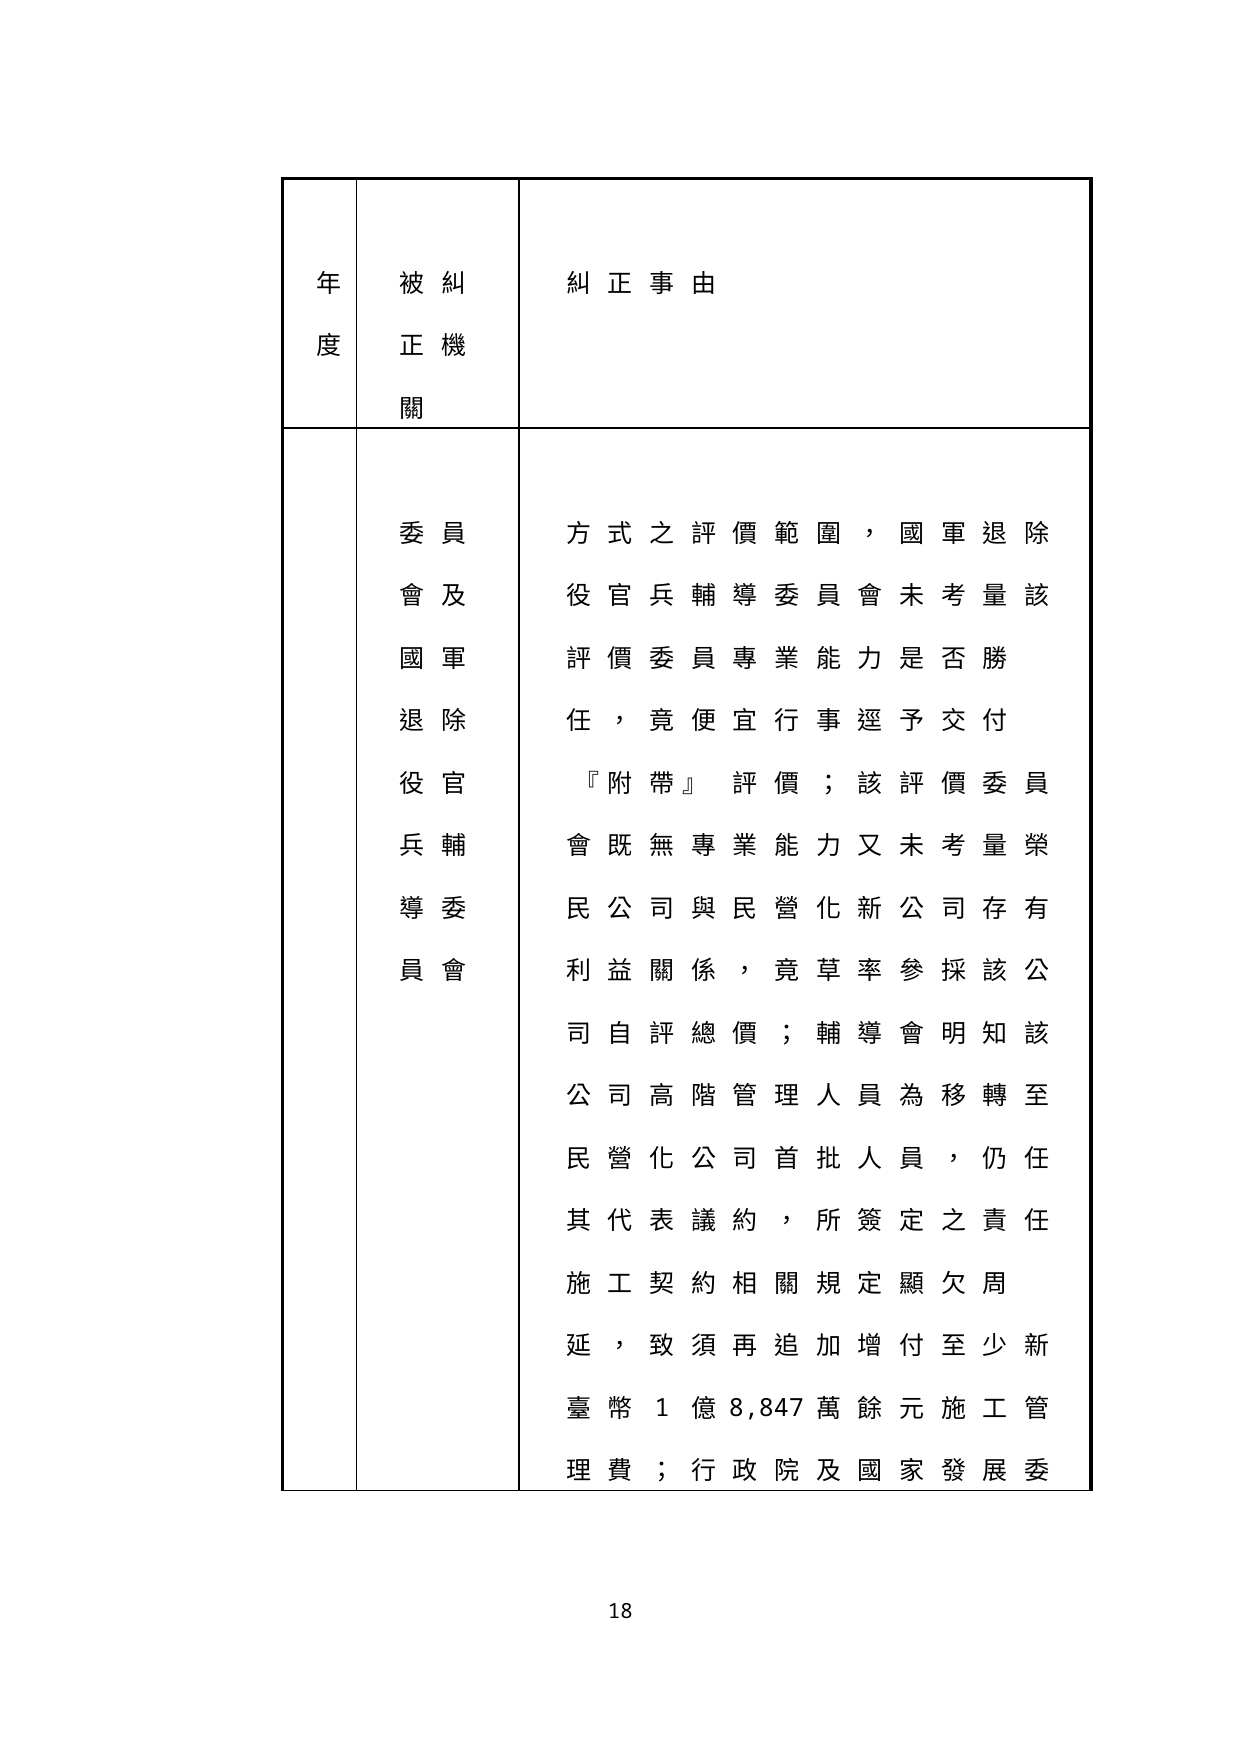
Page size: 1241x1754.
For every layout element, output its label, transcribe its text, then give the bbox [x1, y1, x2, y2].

table_cell [284, 429, 356, 1490]
table_header 被糾正機關 [357, 180, 518, 427]
table_cell 委員會及國軍退除役官兵輔導委員會 [357, 429, 518, 1490]
table_header 年度 [284, 180, 356, 427]
table_header 糾正事由 [520, 180, 1089, 427]
table_cell 方式之評價範圍，國軍退除役官兵輔導委員會未考量該評價委員專業能力是否勝任，竟便宜行事逕予交付『附帶』評價；該評價委員會既無專業能力又未考量榮民公司與民營化新公司存有利益關係，竟草率參採該公司自評總價；輔導會明知該公司高階管理人員為移轉至民營化公司首批人員，仍任其代表議約，所簽定之責任施工契約相關規定顯欠周延，致須再追加增付至少新臺幣1億8,847萬餘元施工管理費；行政院及國家發展委 [520, 429, 1089, 1490]
